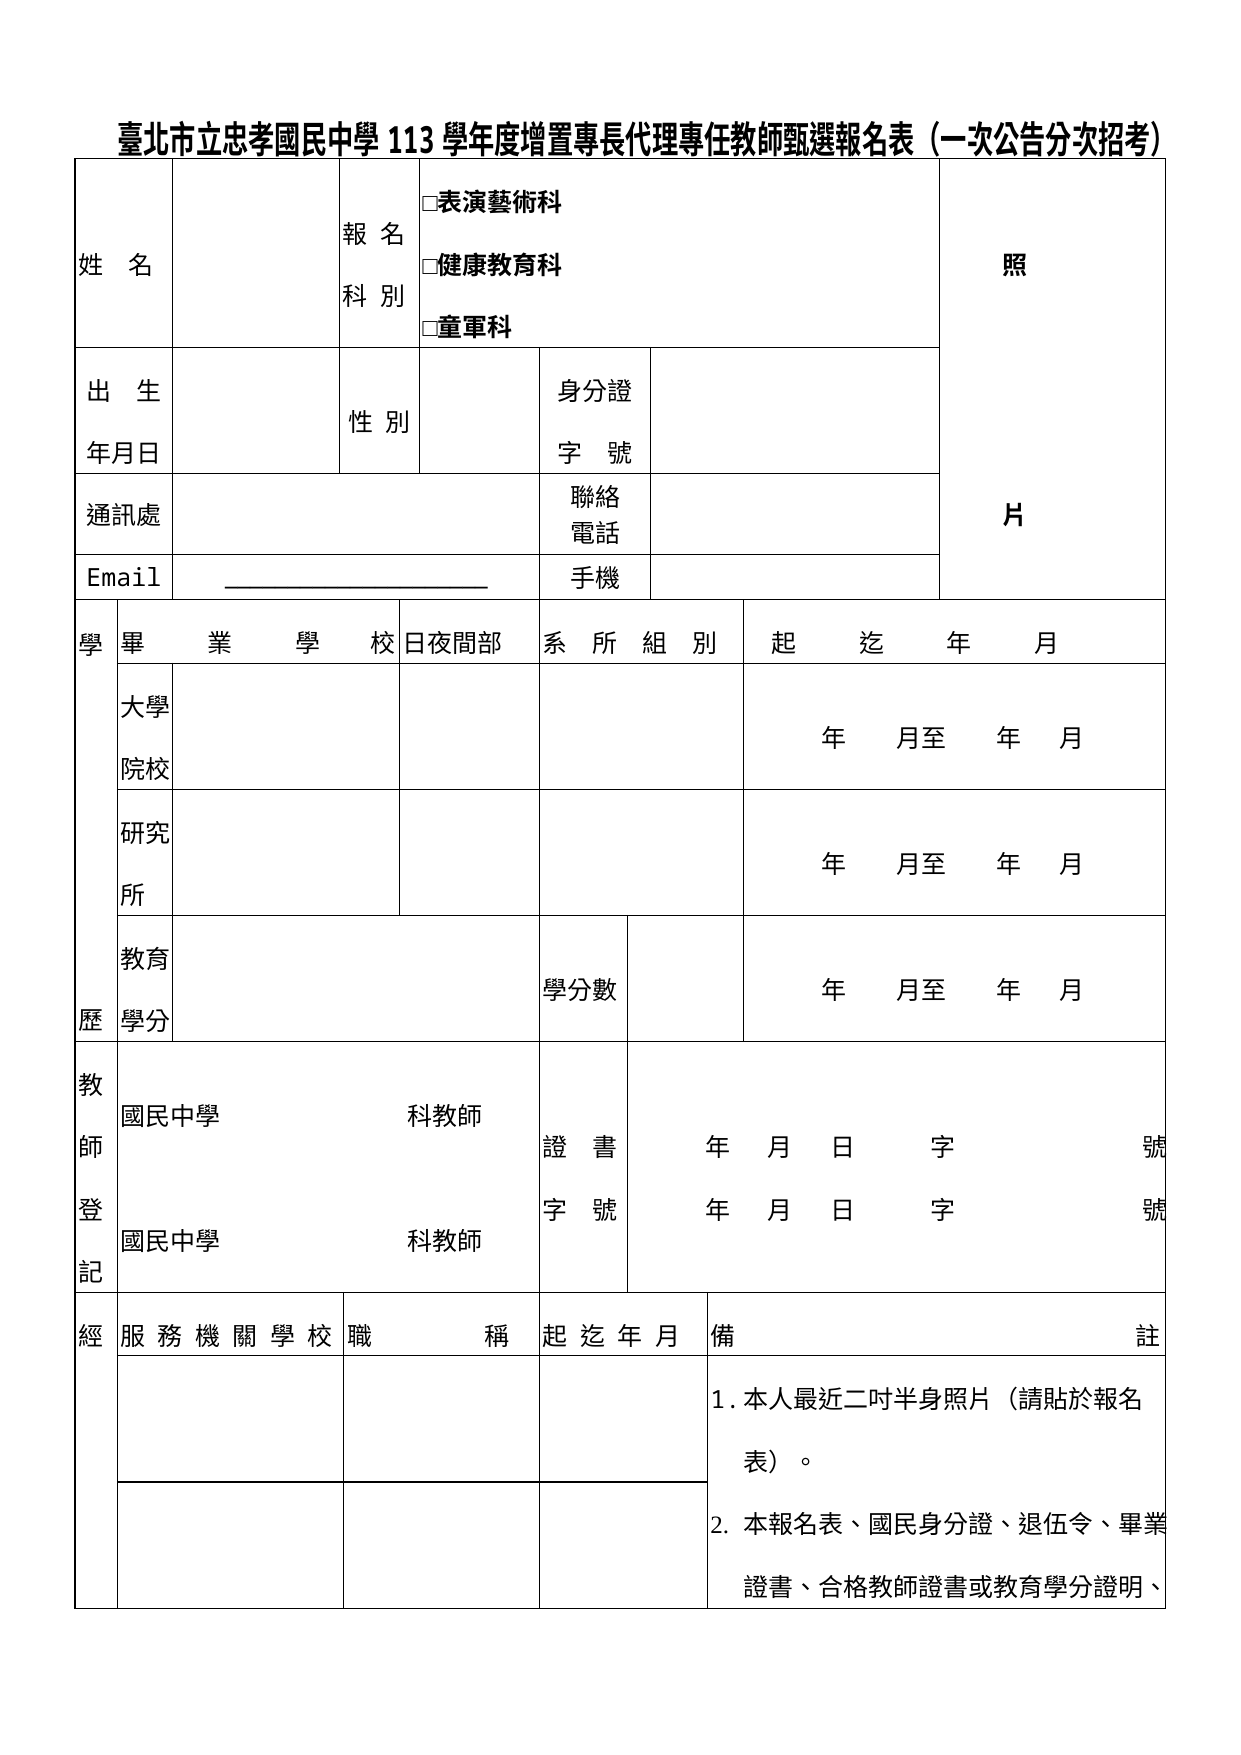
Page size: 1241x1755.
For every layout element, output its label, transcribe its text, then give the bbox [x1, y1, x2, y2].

table_cell [173, 664, 399, 789]
table_cell 本人最近二吋半身照片（請貼於報名表）。 本報名表、國民身分證、退伍令、畢業 證書、合格教師證書或教育學分證明、 切結書（請掃描成一個PDF檔案，於報 名當日報名時間截止前上傳至指定位置)。 [708, 1356, 1165, 1607]
table_cell [344, 1356, 539, 1481]
table_cell 身分證 字 號 [540, 348, 650, 473]
table_cell 通訊處 [76, 474, 172, 553]
table_cell [651, 474, 939, 553]
table_cell 教 師 登 記 [76, 1042, 117, 1292]
table_cell [400, 790, 539, 915]
table_cell [173, 348, 339, 473]
table_cell 聯絡 電話 [540, 474, 650, 553]
table_cell 經 [76, 1293, 117, 1607]
table_cell [173, 474, 539, 553]
table_cell 年 月至 年 月 [744, 916, 1165, 1041]
table_cell [651, 348, 939, 473]
table_header 姓 名 [76, 159, 172, 347]
table_cell 年 月至 年 月 [744, 664, 1165, 789]
table_cell 日夜間部 [400, 600, 539, 663]
table_cell [400, 664, 539, 789]
table_cell [420, 348, 539, 473]
table_header □表演藝術科 □健康教育科 □童軍科 [420, 159, 939, 347]
table_cell 手機 [540, 555, 650, 599]
table_cell 年 月至 年 月 [744, 790, 1165, 915]
table_cell [628, 916, 743, 1041]
table_cell [344, 1483, 539, 1607]
table_cell 起 迄 年 月 [540, 1293, 707, 1355]
table_cell [540, 790, 743, 915]
table_cell 備 註 [708, 1293, 1165, 1355]
table_header [173, 159, 339, 347]
table_cell 國民中學 科教師 國民中學 科教師 [118, 1042, 539, 1292]
table_cell 起 迄 年 月 [744, 600, 1165, 663]
table_cell 性 別 [340, 348, 419, 473]
table_cell 系 所 組 別 [540, 600, 743, 663]
table_cell 學分數 [540, 916, 627, 1041]
table_cell 畢 業 學 校 [118, 600, 399, 663]
table_header 報 名 科 別 [340, 159, 419, 347]
table_cell 教育 學分 [118, 916, 172, 1041]
table_cell 學 歷 [76, 600, 117, 1041]
table_cell [118, 1356, 343, 1481]
table_cell [540, 1356, 707, 1481]
table_cell 年 月 日 字 號 年 月 日 字 號 [628, 1042, 1165, 1292]
table_cell 出 生 年月日 [76, 348, 172, 473]
table_cell [173, 916, 539, 1041]
table_cell [173, 790, 399, 915]
table_cell [540, 664, 743, 789]
table_cell 服 務 機 關 學 校 [118, 1293, 343, 1355]
table_cell [540, 1483, 707, 1607]
table_cell 大學 院校 [118, 664, 172, 789]
table_cell [118, 1483, 343, 1607]
table_cell 職 稱 [344, 1293, 539, 1355]
table_cell 證 書 字 號 [540, 1042, 627, 1292]
text 臺北市立忠孝國民中學113學年度增置專長代理專任教師甄選報名表（一次公告分次招考） [71, 96, 1223, 158]
table_cell _____________________ [173, 555, 539, 599]
table_cell [651, 555, 939, 599]
table_cell 研究 所 [118, 790, 172, 915]
table_header 照 片 [940, 159, 1165, 599]
table_cell Email [76, 555, 172, 599]
